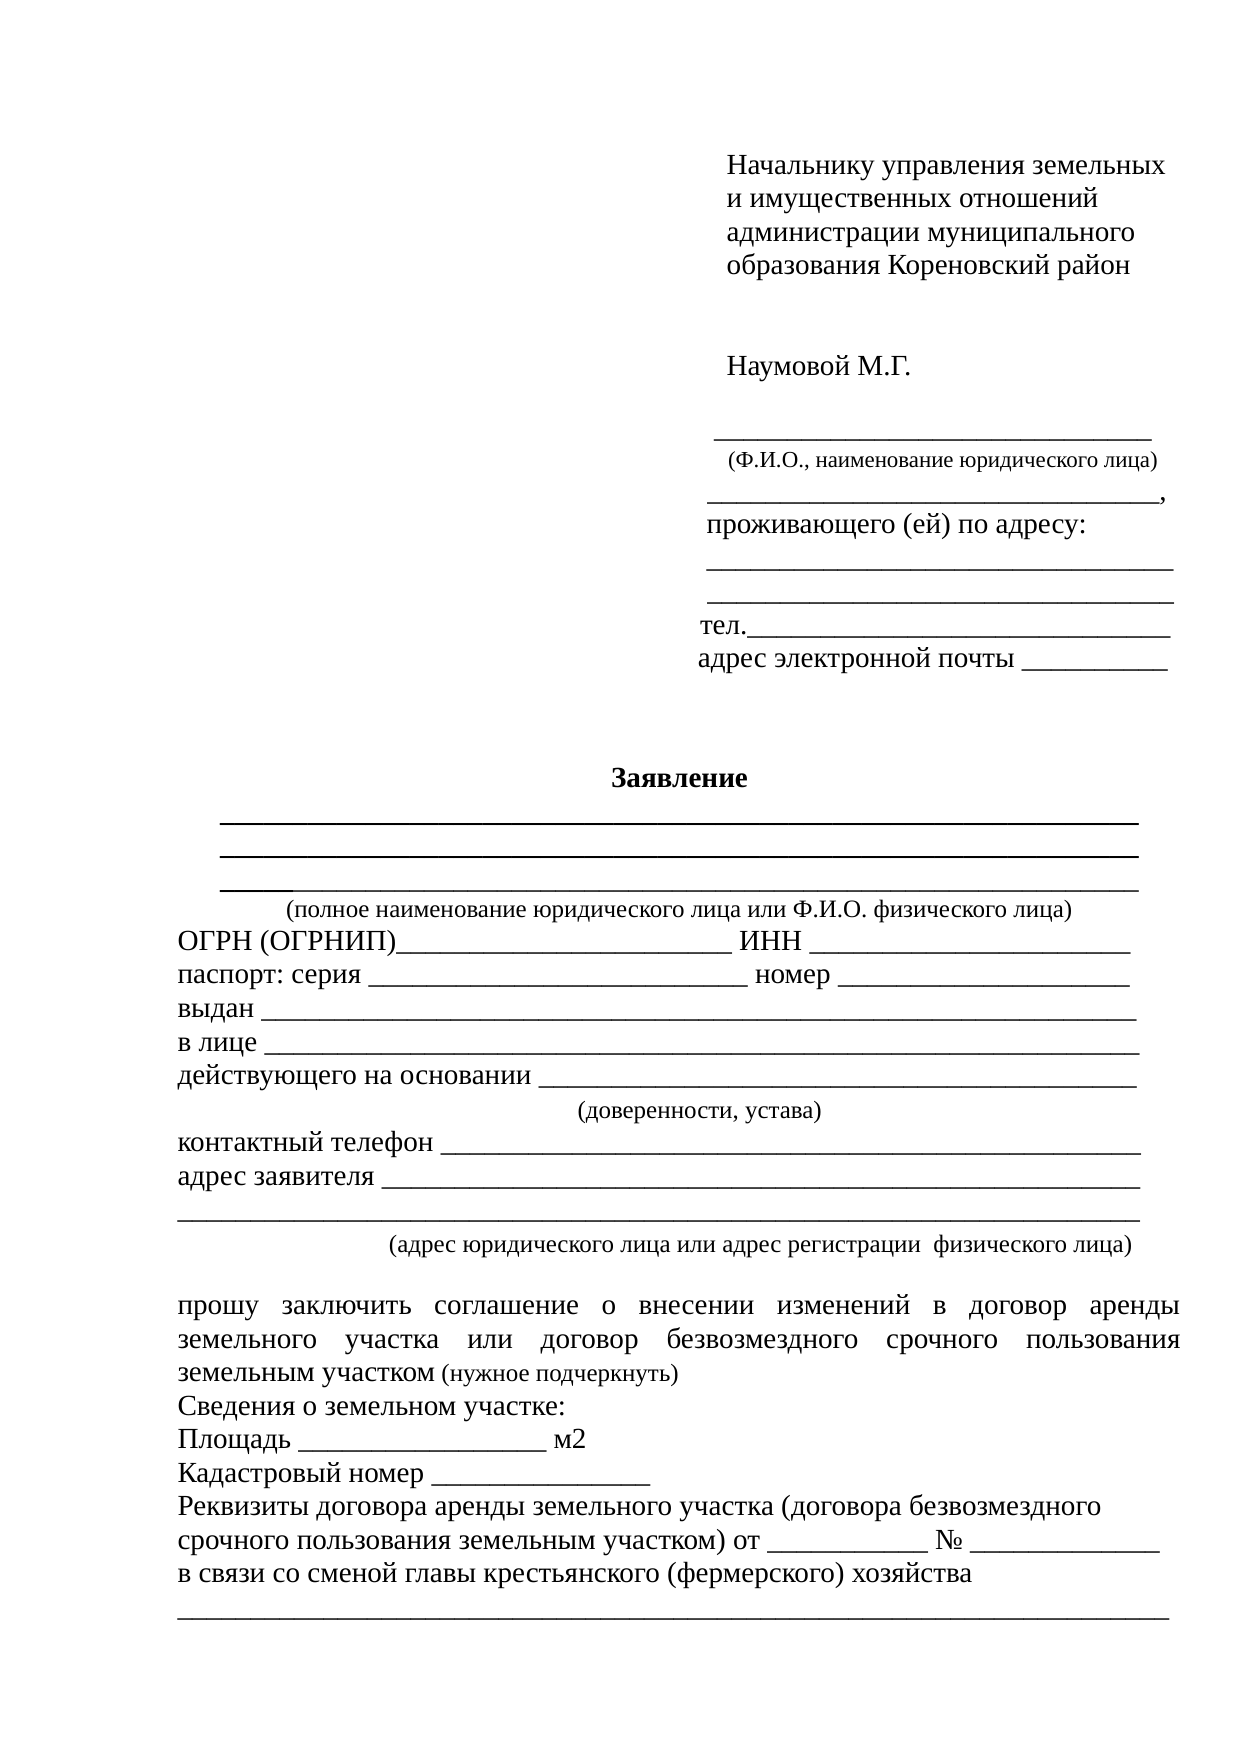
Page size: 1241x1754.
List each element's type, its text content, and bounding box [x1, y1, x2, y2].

text проживающего (ей) по адресу: [545, 506, 1181, 540]
text контактный телефон ________________________________________________ [177, 1124, 1181, 1158]
text Реквизиты договора аренды земельного участка (договора безвозмездного срочного пользования земельным участком) от ___________ № _____________ [177, 1488, 1181, 1556]
text ________________________________ [590, 573, 1181, 607]
text и имущественных отношений [726, 180, 1181, 214]
text адрес заявителя ____________________________________________________ [177, 1158, 1181, 1191]
text ______________________________ [177, 410, 1181, 444]
text (полное наименование юридического лица или Ф.И.О. физического лица) [177, 894, 1181, 923]
text действующего на основании _________________________________________ [177, 1057, 1181, 1091]
text (Ф.И.О., наименование юридического лица) [177, 444, 1181, 473]
text Кадастровый номер _______________ [177, 1455, 1181, 1488]
text _______________________________, [590, 473, 1181, 506]
text тел._____________________________ [590, 607, 1181, 640]
text Наумовой М.Г. [726, 348, 1181, 382]
text в связи со сменой главы крестьянского (фермерского) хозяйства ____________________________________________________________________ [177, 1556, 1181, 1623]
text ________________________________ [545, 540, 1181, 573]
text выдан ____________________________________________________________ [177, 990, 1181, 1024]
text в лице ____________________________________________________________ [177, 1024, 1181, 1057]
text прошу заключить соглашение о внесении изменений в договор аренды земельного участка или договор безвозмездного срочного пользования земельным участком (нужное подчеркнуть) [177, 1287, 1181, 1388]
text Сведения о земельном участке: [177, 1388, 1181, 1421]
text Заявление [177, 760, 1181, 794]
text Начальнику управления земельных [726, 147, 1181, 180]
text _______________________________________________________________ _______________________________________________________________ [177, 827, 1181, 894]
text администрации муниципального [726, 214, 1181, 247]
text паспорт: серия __________________________ номер ____________________ [177, 957, 1181, 990]
text (доверенности, устава) [177, 1091, 1181, 1124]
text Площадь _________________ м2 [177, 1421, 1181, 1455]
text __________________________________________________________________ [177, 1191, 1181, 1225]
text образования Кореновский район [726, 247, 1181, 281]
text (адрес юридического лица или адрес регистрации физического лица) [177, 1225, 1181, 1258]
text _______________________________________________________________ [177, 794, 1181, 827]
text ОГРН (ОГРНИП)_______________________ ИНН ______________________ [177, 923, 1181, 957]
text адрес электронной почты __________ [177, 640, 1181, 674]
